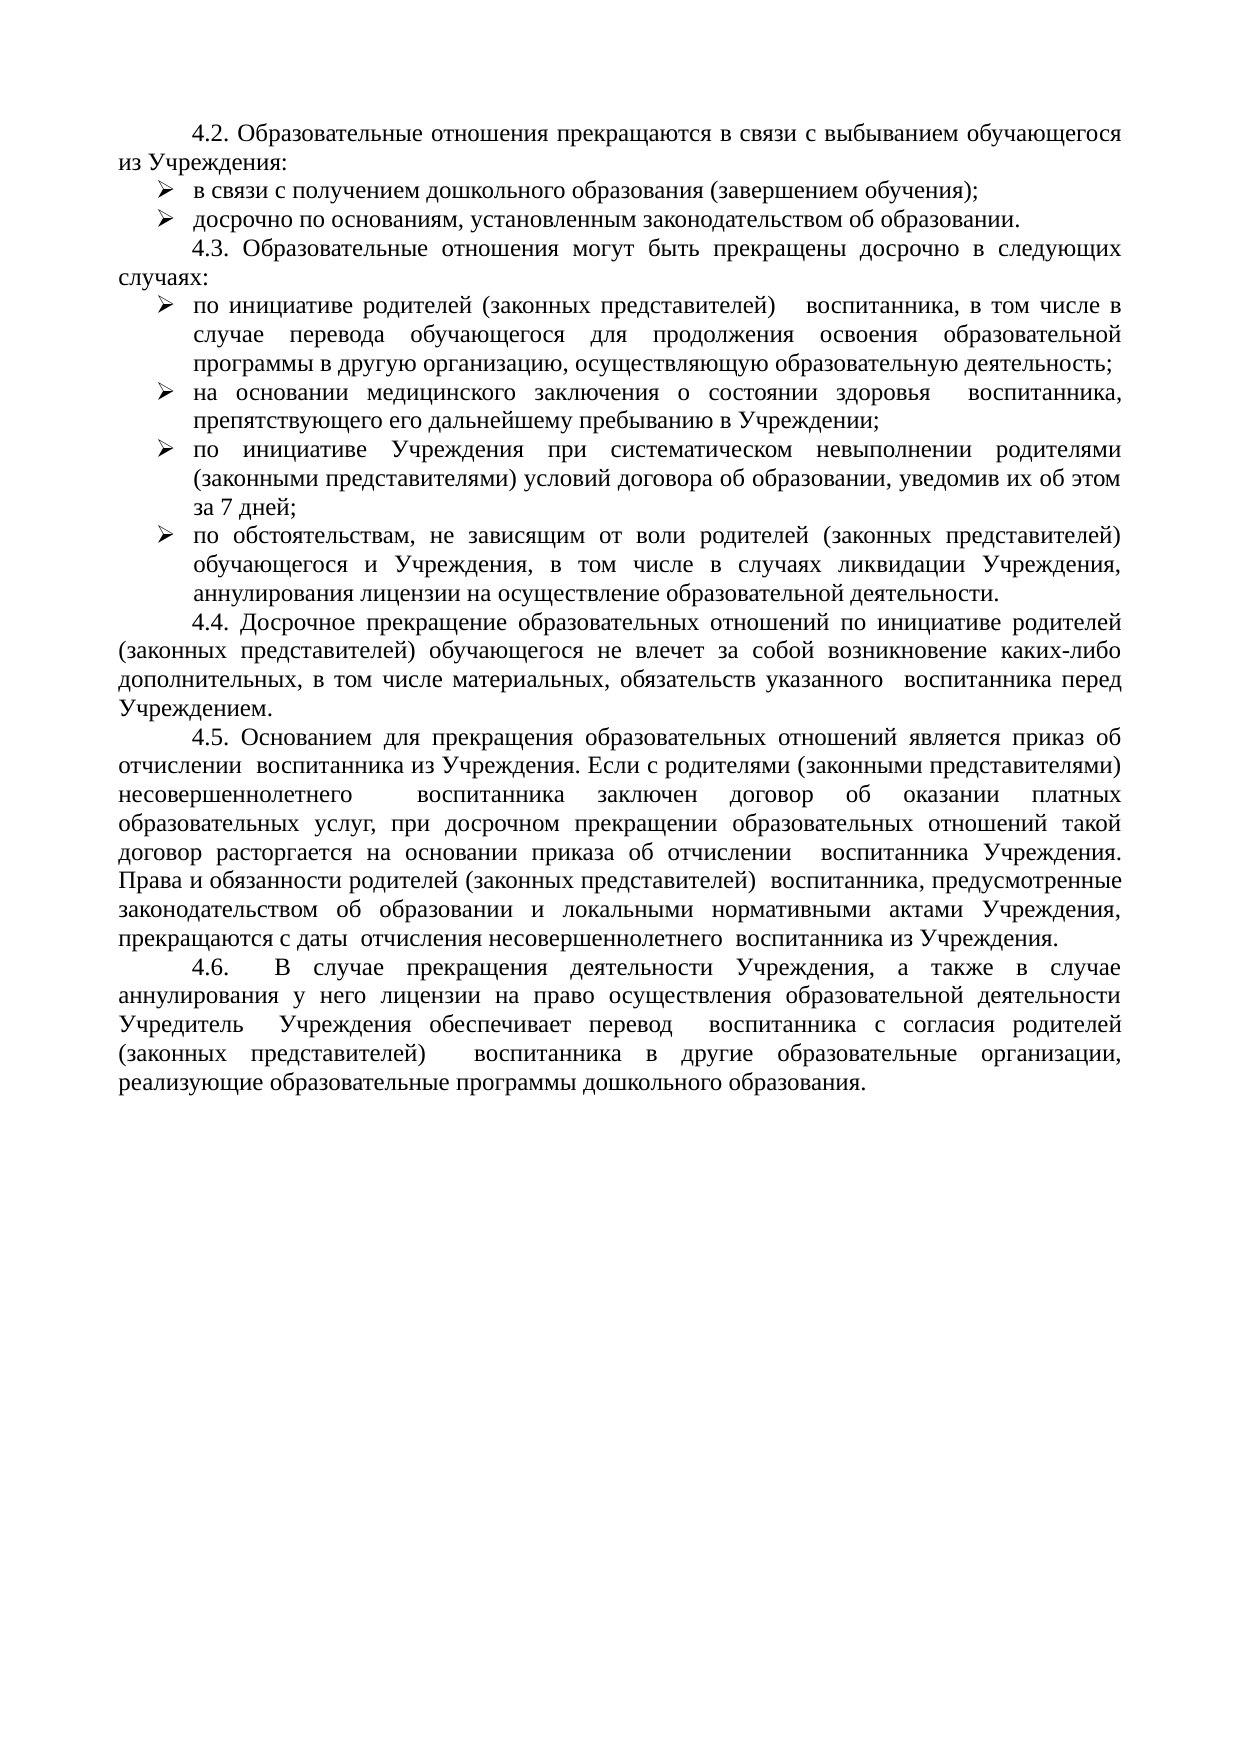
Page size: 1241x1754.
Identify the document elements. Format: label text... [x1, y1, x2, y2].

list 4.3. Образовательные отношения могут быть прекращены досрочно в следующих случаях: [118, 233, 1122, 291]
text 4.6. В случае прекращения деятельности Учреждения, а также в случае аннулирования у него лицензии на право осуществления образовательной деятельности Учредитель Учреждения обеспечивает перевод воспитанника с согласия родителей (законных представителей) воспитанника в другие образовательные организации, реализующие образовательные программы дошкольного образования. [118, 952, 1122, 1096]
list по инициативе родителей (законных представителей) воспитанника, в том числе в случае перевода обучающегося для продолжения освоения образовательной программы в другую организацию, осуществляющую образовательную деятельность; [156, 291, 1122, 377]
list по инициативе Учреждения при систематическом невыполнении родителями (законными представителями) условий договора об образовании, уведомив их об этом за 7 дней; [156, 434, 1122, 521]
list досрочно по основаниям, установленным законодательством об образовании. [156, 204, 1122, 233]
list в связи с получением дошкольного образования (завершением обучения); [156, 176, 1122, 204]
list на основании медицинского заключения о состоянии здоровья воспитанника, препятствующего его дальнейшему пребыванию в Учреждении; [156, 377, 1122, 434]
text 4.2. Образовательные отношения прекращаются в связи с выбыванием обучающегося из Учреждения: [118, 118, 1122, 176]
text 4.5. Основанием для прекращения образовательных отношений является приказ об отчислении воспитанника из Учреждения. Если с родителями (законными представителями) несовершеннолетнего воспитанника заключен договор об оказании платных образовательных услуг, при досрочном прекращении образовательных отношений такой договор расторгается на основании приказа об отчислении воспитанника Учреждения. Права и обязанности родителей (законных представителей) воспитанника, предусмотренные законодательством об образовании и локальными нормативными актами Учреждения, прекращаются с даты отчисления несовершеннолетнего воспитанника из Учреждения. [118, 722, 1122, 952]
list 4.4. Досрочное прекращение образовательных отношений по инициативе родителей (законных представителей) обучающегося не влечет за собой возникновение каких-либо дополнительных, в том числе материальных, обязательств указанного воспитанника перед Учреждением. [118, 607, 1122, 722]
list по обстоятельствам, не зависящим от воли родителей (законных представителей) обучающегося и Учреждения, в том числе в случаях ликвидации Учреждения, аннулирования лицензии на осуществление образовательной деятельности. [156, 521, 1122, 607]
